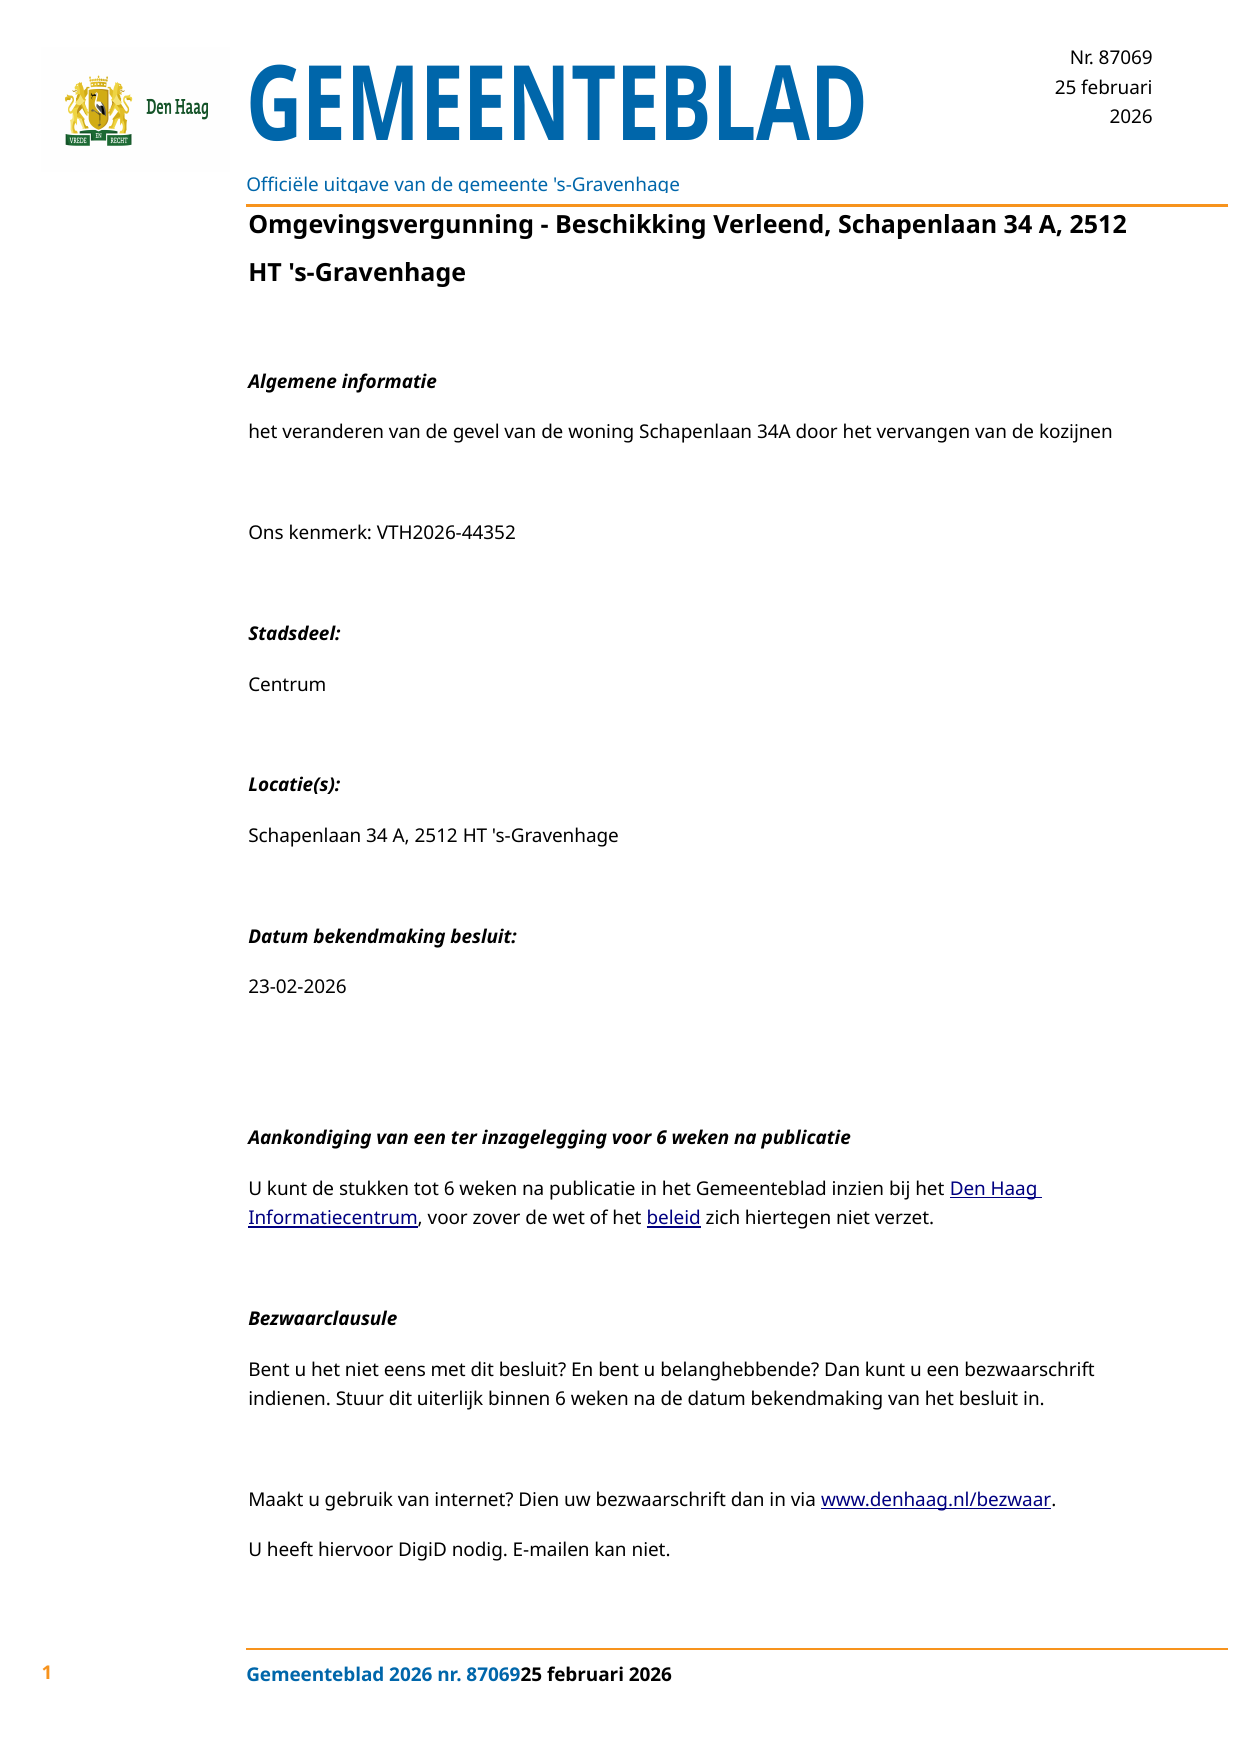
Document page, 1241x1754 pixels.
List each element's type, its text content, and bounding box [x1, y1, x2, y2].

text Stadsdeel: [248, 620, 1152, 646]
text Datum bekendmaking besluit: [248, 923, 1152, 949]
text Locatie(s): [248, 772, 1152, 797]
text U heeft hiervoor DigiD nodig. E-mailen kan niet. [248, 1537, 1152, 1562]
text Centrum [248, 671, 1152, 697]
text U kunt de stukken tot 6 weken na publicatie in het Gemeenteblad inzien bij het Den Haag Informatiecentrum, voor zover de wet of het beleid zich hiertegen niet verzet. [248, 1175, 1152, 1230]
text Aankondiging van een ter inzagelegging voor 6 weken na publicatie [248, 1124, 1152, 1150]
text Schapenlaan 34 A, 2512 HT 's-Gravenhage [248, 822, 1152, 848]
picture [41, 47, 231, 172]
text het veranderen van de gevel van de woning Schapenlaan 34A door het vervangen van de kozijnen [248, 419, 1152, 444]
text Bezwaarclausule [248, 1305, 1152, 1331]
text Bent u het niet eens met dit besluit? En bent u belanghebbende? Dan kunt u een bezwaarschrift indienen. Stuur dit uiterlijk binnen 6 weken na de datum bekendmaking van het besluit in. [248, 1356, 1152, 1411]
text Algemene informatie [248, 368, 1152, 394]
text Maakt u gebruik van internet? Dien uw bezwaarschrift dan in via www.denhaag.nl/bezwaar. [248, 1486, 1152, 1512]
text 23-02-2026 [248, 973, 1152, 999]
text Ons kenmerk: VTH2026-44352 [248, 519, 1152, 545]
text Omgevingsvergunning - Beschikking Verleend, Schapenlaan 34 A, 2512 HT 's-Gravenhage [248, 207, 1152, 288]
